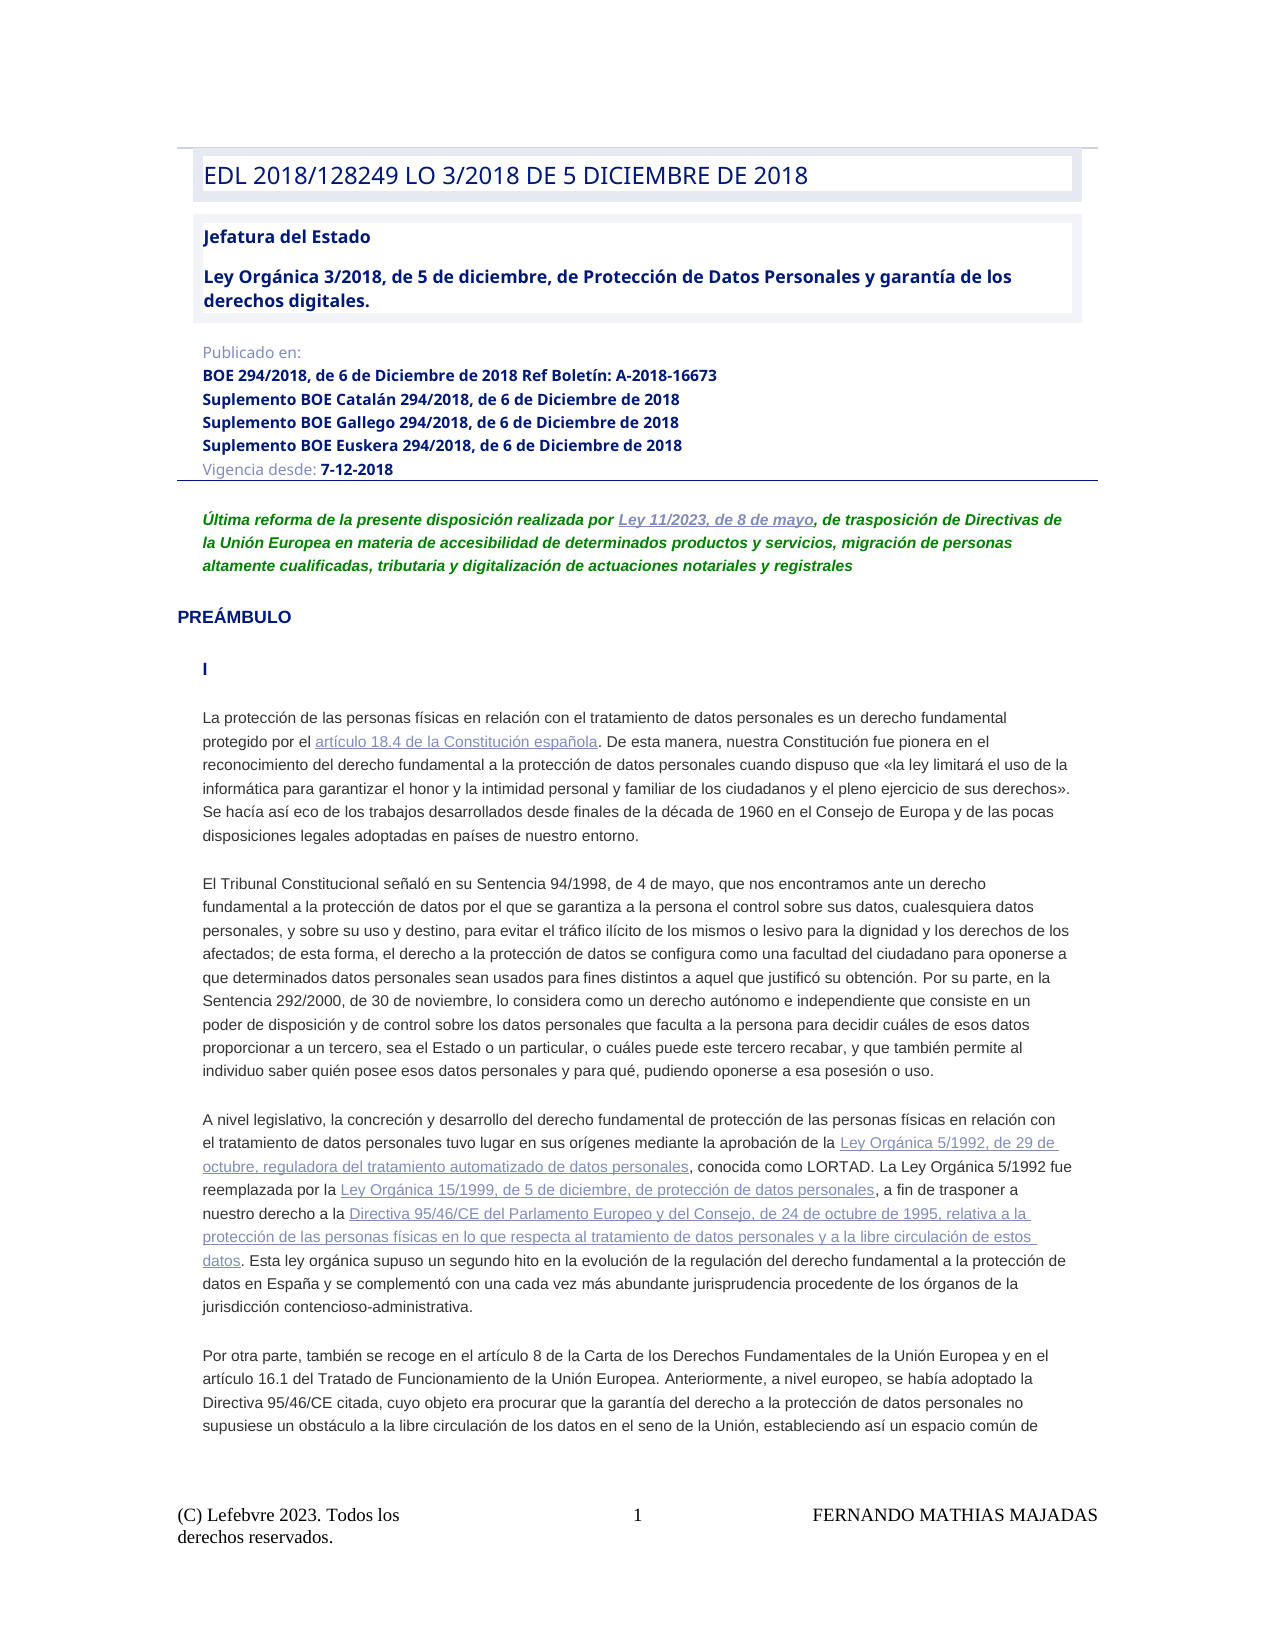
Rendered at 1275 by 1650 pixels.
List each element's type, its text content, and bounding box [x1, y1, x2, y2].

text Suplemento BOE Gallego 294/2018, de 6 de Diciembre de 2018 [202, 409, 1073, 433]
text Ley Orgánica 3/2018, de 5 de diciembre, de Protección de Datos Personales y garantía de los derechos digitales. [203, 256, 1072, 313]
text BOE 294/2018, de 6 de Diciembre de 2018 Ref Boletín: A-2018-16673 [202, 363, 1073, 386]
text A nivel legislativo, la concreción y desarrollo del derecho fundamental de protección de las personas físicas en relación con el tratamiento de datos personales tuvo lugar en sus orígenes mediante la aprobación de la Ley Orgánica 5/1992, de 29 de octubre, reguladora del tratamiento automatizado de datos personales, conocida como LORTAD. La Ley Orgánica 5/1992 fue reemplazada por la Ley Orgánica 15/1999, de 5 de diciembre, de protección de datos personales, a fin de trasponer a nuestro derecho a la Directiva 95/46/CE del Parlamento Europeo y del Consejo, de 24 de octubre de 1995, relativa a la protección de las personas físicas en lo que respecta al tratamiento de datos personales y a la libre circulación de estos datos. Esta ley orgánica supuso un segundo hito en la evolución de la regulación del derecho fundamental a la protección de datos en España y se complementó con una cada vez más abundante jurisprudencia procedente de los órganos de la jurisdicción contencioso-administrativa. [202, 1105, 1073, 1316]
text Última reforma de la presente disposición realizada por Ley 11/2023, de 8 de mayo, de trasposición de Directivas de la Unión Europea en materia de accesibilidad de determinados productos y servicios, migración de personas altamente cualificadas, tributaria y digitalización de actuaciones notariales y registrales [202, 505, 1073, 575]
text Jefatura del Estado [203, 223, 1072, 249]
text La protección de las personas físicas en relación con el tratamiento de datos personales es un derecho fundamental protegido por el artículo 18.4 de la Constitución española. De esta manera, nuestra Constitución fue pionera en el reconocimiento del derecho fundamental a la protección de datos personales cuando dispuso que «la ley limitará el uso de la informática para garantizar el honor y la intimidad personal y familiar de los ciudadanos y el pleno ejercicio de sus derechos». Se hacía así eco de los trabajos desarrollados desde finales de la década de 1960 en el Consejo de Europa y de las pocas disposiciones legales adoptadas en países de nuestro entorno. [202, 704, 1073, 844]
text PREÁMBULO [177, 600, 1098, 627]
title EDL 2018/128249 LO 3/2018 de 5 diciembre de 2018 [203, 156, 1072, 191]
text El Tribunal Constitucional señaló en su Sentencia 94/1998, de 4 de mayo, que nos encontramos ante un derecho fundamental a la protección de datos por el que se garantiza a la persona el control sobre sus datos, cualesquiera datos personales, y sobre su uso y destino, para evitar el tráfico ilícito de los mismos o lesivo para la dignidad y los derechos de los afectados; de esta forma, el derecho a la protección de datos se configura como una facultad del ciudadano para oponerse a que determinados datos personales sean usados para fines distintos a aquel que justificó su obtención. Por su parte, en la Sentencia 292/2000, de 30 de noviembre, lo considera como un derecho autónomo e independiente que consiste en un poder de disposición y de control sobre los datos personales que faculta a la persona para decidir cuáles de esos datos proporcionar a un tercero, sea el Estado o un particular, o cuáles puede este tercero recabar, y que también permite al individuo saber quién posee esos datos personales y para qué, pudiendo oponerse a esa posesión o uso. [202, 869, 1073, 1080]
text Vigencia desde: 7-12-2018 [202, 456, 1073, 480]
text Por otra parte, también se recoge en el artículo 8 de la Carta de los Derechos Fundamentales de la Unión Europea y en el artículo 16.1 del Tratado de Funcionamiento de la Unión Europea. Anteriormente, a nivel europeo, se había adoptado la Directiva 95/46/CE citada, cuyo objeto era procurar que la garantía del derecho a la protección de datos personales no supusiese un obstáculo a la libre circulación de los datos en el seno de la Unión, estableciendo así un espacio común de [202, 1341, 1073, 1435]
text Suplemento BOE Catalán 294/2018, de 6 de Diciembre de 2018 [202, 386, 1073, 409]
text Publicado en: [202, 339, 1073, 363]
text Suplemento BOE Euskera 294/2018, de 6 de Diciembre de 2018 [202, 433, 1073, 456]
text I [202, 652, 1073, 679]
